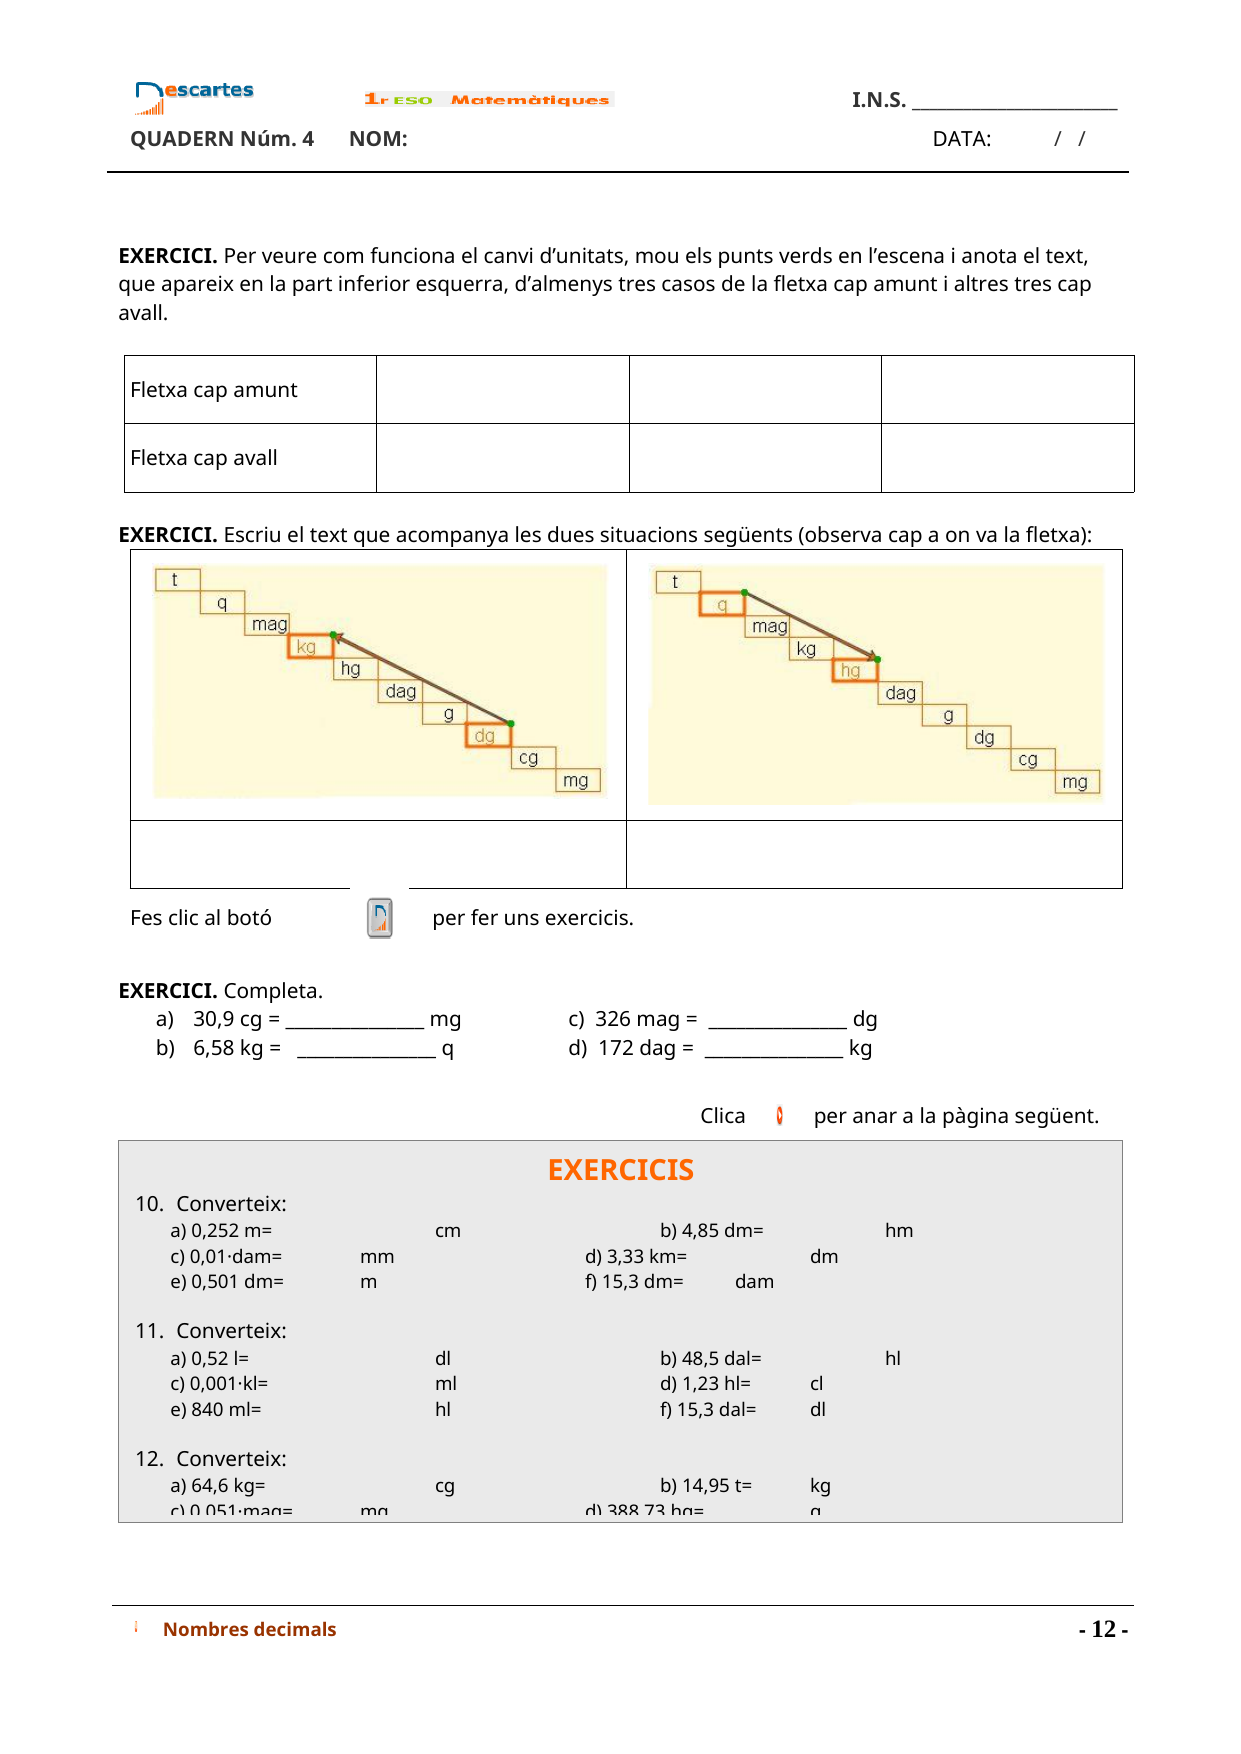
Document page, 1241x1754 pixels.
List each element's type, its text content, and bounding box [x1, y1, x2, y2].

table_cell [1123, 820, 1134, 888]
picture [365, 91, 615, 107]
table_cell Fletxa cap avall [125, 424, 376, 492]
table_header [627, 550, 1122, 820]
table_header [377, 356, 629, 423]
table_header [124, 549, 130, 820]
list 6,58 kg = _______________ q d) 172 dag = _______________ kg [156, 1033, 1122, 1061]
table_header Fletxa cap amunt [125, 356, 376, 423]
table_cell [630, 424, 881, 492]
picture [152, 563, 609, 799]
text c) 0,01·dam= mm d) 3,33 km= dm [135, 1243, 1107, 1268]
table_cell [344, 889, 350, 947]
list Converteix: [135, 1189, 1107, 1217]
list Converteix: [135, 1444, 1107, 1473]
table_header [882, 356, 1134, 423]
table_header [630, 356, 881, 423]
text c) 0,051·mag= mg d) 388,73 hg= q [135, 1498, 1107, 1514]
table_cell Fes clic al botó [124, 888, 344, 947]
list Converteix: [135, 1317, 1107, 1345]
picture [134, 1620, 138, 1632]
text a) 0,52 l= dl b) 48,5 dal= hl [135, 1345, 1107, 1371]
table_cell per fer uns exercicis. [426, 888, 1134, 947]
table_header [751, 1090, 808, 1140]
text EXERCICI. Per veure com funciona el canvi d’unitats, mou els punts verds en l’escena i anota el text, que apareix en la part inferior esquerra, d’almenys tres casos de la fletxa cap amunt i altres tres cap avall. [118, 241, 1122, 326]
table_cell [627, 821, 1122, 888]
table_header [113, 201, 635, 241]
picture [366, 897, 393, 939]
text e) 0,501 dm= m f) 15,3 dm= dam [135, 1268, 1107, 1294]
table_header [1123, 549, 1134, 820]
list 30,9 cg = _______________ mg c) 326 mag = _______________ dg [156, 1004, 1122, 1033]
picture [648, 563, 1106, 805]
text EXERCICI. Escriu el text que acompanya les dues situacions següents (observa cap a on va la fletxa): [118, 521, 1122, 549]
table_header [131, 550, 626, 820]
table_cell [377, 424, 629, 492]
table_cell [409, 889, 426, 947]
picture [134, 82, 257, 115]
subtitle EXERCICIS [135, 1149, 1107, 1189]
text c) 0,001·kl= ml d) 1,23 hl= cl [135, 1371, 1107, 1396]
table_cell [882, 424, 1134, 492]
table_cell [131, 821, 626, 888]
picture [776, 1104, 783, 1126]
text e) 840 ml= hl f) 15,3 dal= dl [135, 1396, 1107, 1422]
text a) 0,252 m= cm b) 4,85 dm= hm [135, 1217, 1107, 1243]
table_header per anar a la pàgina següent. [808, 1090, 1137, 1140]
table_header [635, 201, 1134, 241]
table_cell [124, 820, 130, 888]
text EXERCICI. Completa. [118, 976, 1122, 1004]
table_header Clica [678, 1090, 751, 1140]
text a) 64,6 kg= cg b) 14,95 t= kg [135, 1473, 1107, 1498]
